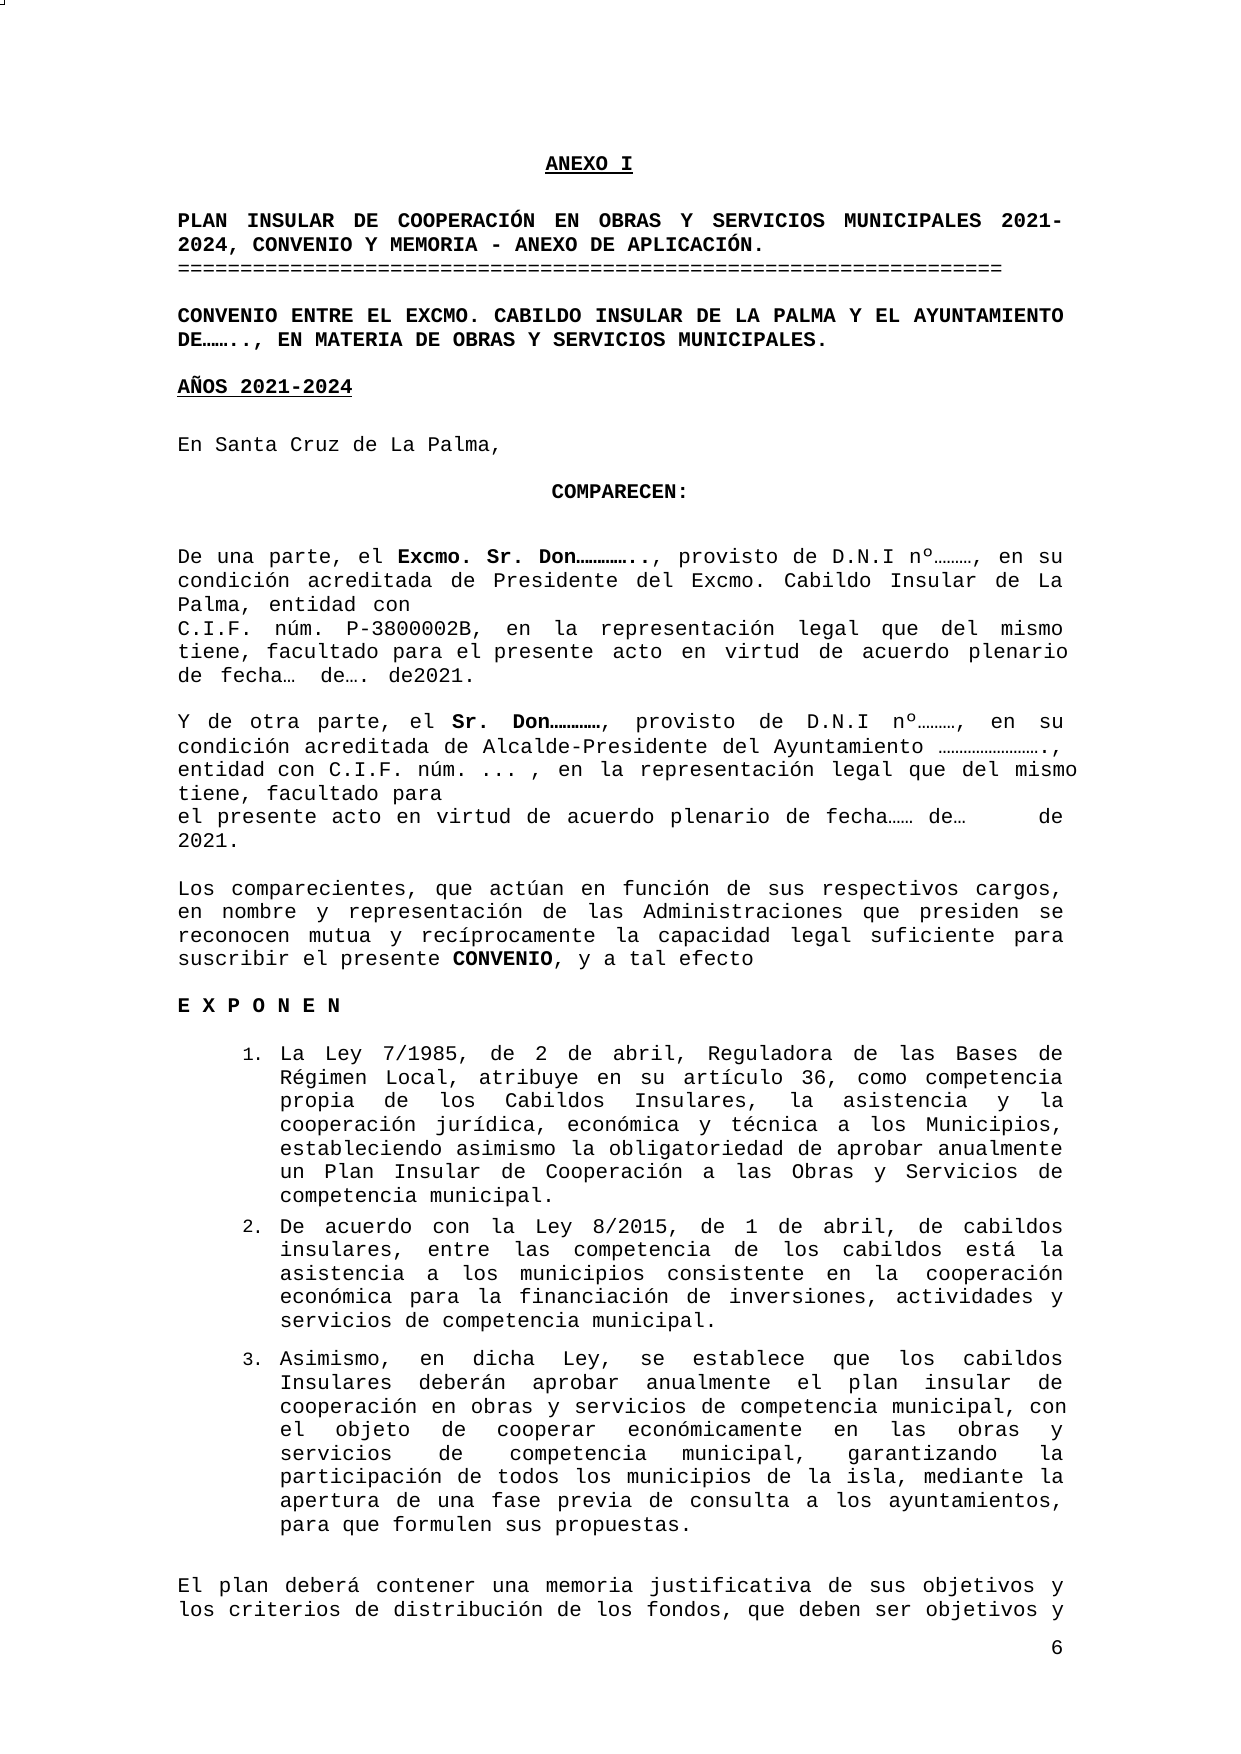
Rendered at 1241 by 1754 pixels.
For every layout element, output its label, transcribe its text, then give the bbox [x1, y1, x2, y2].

text el presente acto en virtud de acuerdo plenario de fecha…… de… [177, 805, 991, 828]
text DE…….., EN MATERIA DE OBRAS Y SERVICIOS MUNICIPALES. [177, 327, 1088, 351]
text cooperación jurídica, económica y técnica a los Municipios, [279, 1112, 1088, 1136]
text los criterios de distribución de los fondos, que deben ser objetivos y [177, 1598, 1088, 1621]
text En Santa Cruz de La Palma, [177, 432, 527, 456]
text cooperación en obras y servicios de competencia municipal, con [279, 1394, 1088, 1418]
text competencia municipal, garantizando la [509, 1441, 1088, 1465]
text participación de todos los municipios de la isla, mediante la [279, 1465, 1088, 1488]
text 6 [1051, 1636, 1088, 1659]
text 3 [242, 1348, 252, 1370]
text ANEXO I [545, 151, 658, 175]
text . Asimismo, en dicha Ley, se establece que los cabildos [252, 1347, 1088, 1371]
text C.I.F. núm. P-3800002B, en la representación legal que del mismo [177, 616, 1088, 640]
text servicios de competencia municipal. [279, 1309, 1088, 1332]
text competencia municipal. [279, 1183, 1088, 1207]
text AÑOS 2021-2024 [177, 375, 377, 399]
text . La Ley 7/1985, de 2 de abril, Reguladora de las Bases de [252, 1042, 1088, 1065]
text 2 [242, 1216, 252, 1237]
text COMPARECEN: [551, 479, 714, 503]
text 2 [245, 1224, 252, 1231]
text . De acuerdo con la Ley 8/2015, de 1 de abril, de cabildos [252, 1214, 1088, 1238]
text De una parte, el Excmo. Sr. Don………….., provisto de D.N.I nº………, en su [177, 545, 1088, 568]
text apertura de una fase previa de consulta a los ayuntamientos, [279, 1488, 1088, 1512]
text servicios [279, 1441, 417, 1465]
text asistencia a los municipios consistente en la cooperación [279, 1261, 1088, 1285]
text CONVENIO ENTRE EL EXCMO. CABILDO INSULAR DE LA PALMA Y EL AYUNTAMIENTO [177, 304, 1088, 327]
text en nombre y representación de las Administraciones que presiden se [177, 900, 1088, 923]
text condición acreditada de Alcalde-Presidente del Ayuntamiento ……………………., [177, 734, 1088, 758]
text insulares, entre las competencia de los cabildos está la [279, 1238, 1088, 1261]
text El plan deberá contener una memoria justificativa de sus objetivos y [177, 1574, 1088, 1598]
text tiene, facultado para el presente acto en virtud de acuerdo plenario [177, 640, 1088, 663]
text entidad con C.I.F. núm. ... , en la representación legal que del mismo [177, 758, 1088, 781]
text propia de los Cabildos Insulares, la asistencia y la [279, 1089, 1088, 1112]
text Palma, entidad con [177, 592, 1088, 616]
text Los comparecientes, que actúan en función de sus respectivos cargos, [177, 876, 1088, 900]
text Insulares deberán aprobar anualmente el plan insular de [279, 1371, 1088, 1394]
text Régimen Local, atribuye en su artículo 36, como competencia [279, 1065, 1088, 1089]
text PLAN INSULAR DE COOPERACIÓN EN OBRAS Y SERVICIOS MUNICIPALES 2021- [177, 209, 1088, 232]
text ================================================================== [177, 257, 1029, 281]
text reconocen mutua y recíprocamente la capacidad legal suficiente para [177, 923, 1088, 947]
text para que formulen sus propuestas. [279, 1512, 1088, 1536]
text el objeto de cooperar económicamente en las obras y [279, 1418, 1088, 1441]
text tiene, facultado para [177, 781, 1088, 805]
text de [1038, 805, 1088, 828]
text económica para la financiación de inversiones, actividades y [279, 1285, 1088, 1309]
text 2024, CONVENIO Y MEMORIA - ANEXO DE APLICACIÓN. [177, 232, 788, 256]
text Y de otra parte, el Sr. Don…………, provisto de D.N.I nº………, en su [177, 710, 1088, 734]
text de fecha… de…. de2021. [177, 663, 1088, 687]
text de [438, 1441, 488, 1465]
text estableciendo asimismo la obligatoriedad de aprobar anualmente [279, 1136, 1088, 1160]
text 2021. [177, 828, 991, 852]
text E X P O N E N [177, 994, 363, 1017]
text condición acreditada de Presidente del Excmo. Cabildo Insular de La [177, 569, 1088, 592]
text un Plan Insular de Cooperación a las Obras y Servicios de [279, 1160, 1088, 1183]
text suscribir el presente CONVENIO, y a tal efecto [177, 947, 1088, 970]
text 1 [242, 1043, 252, 1065]
